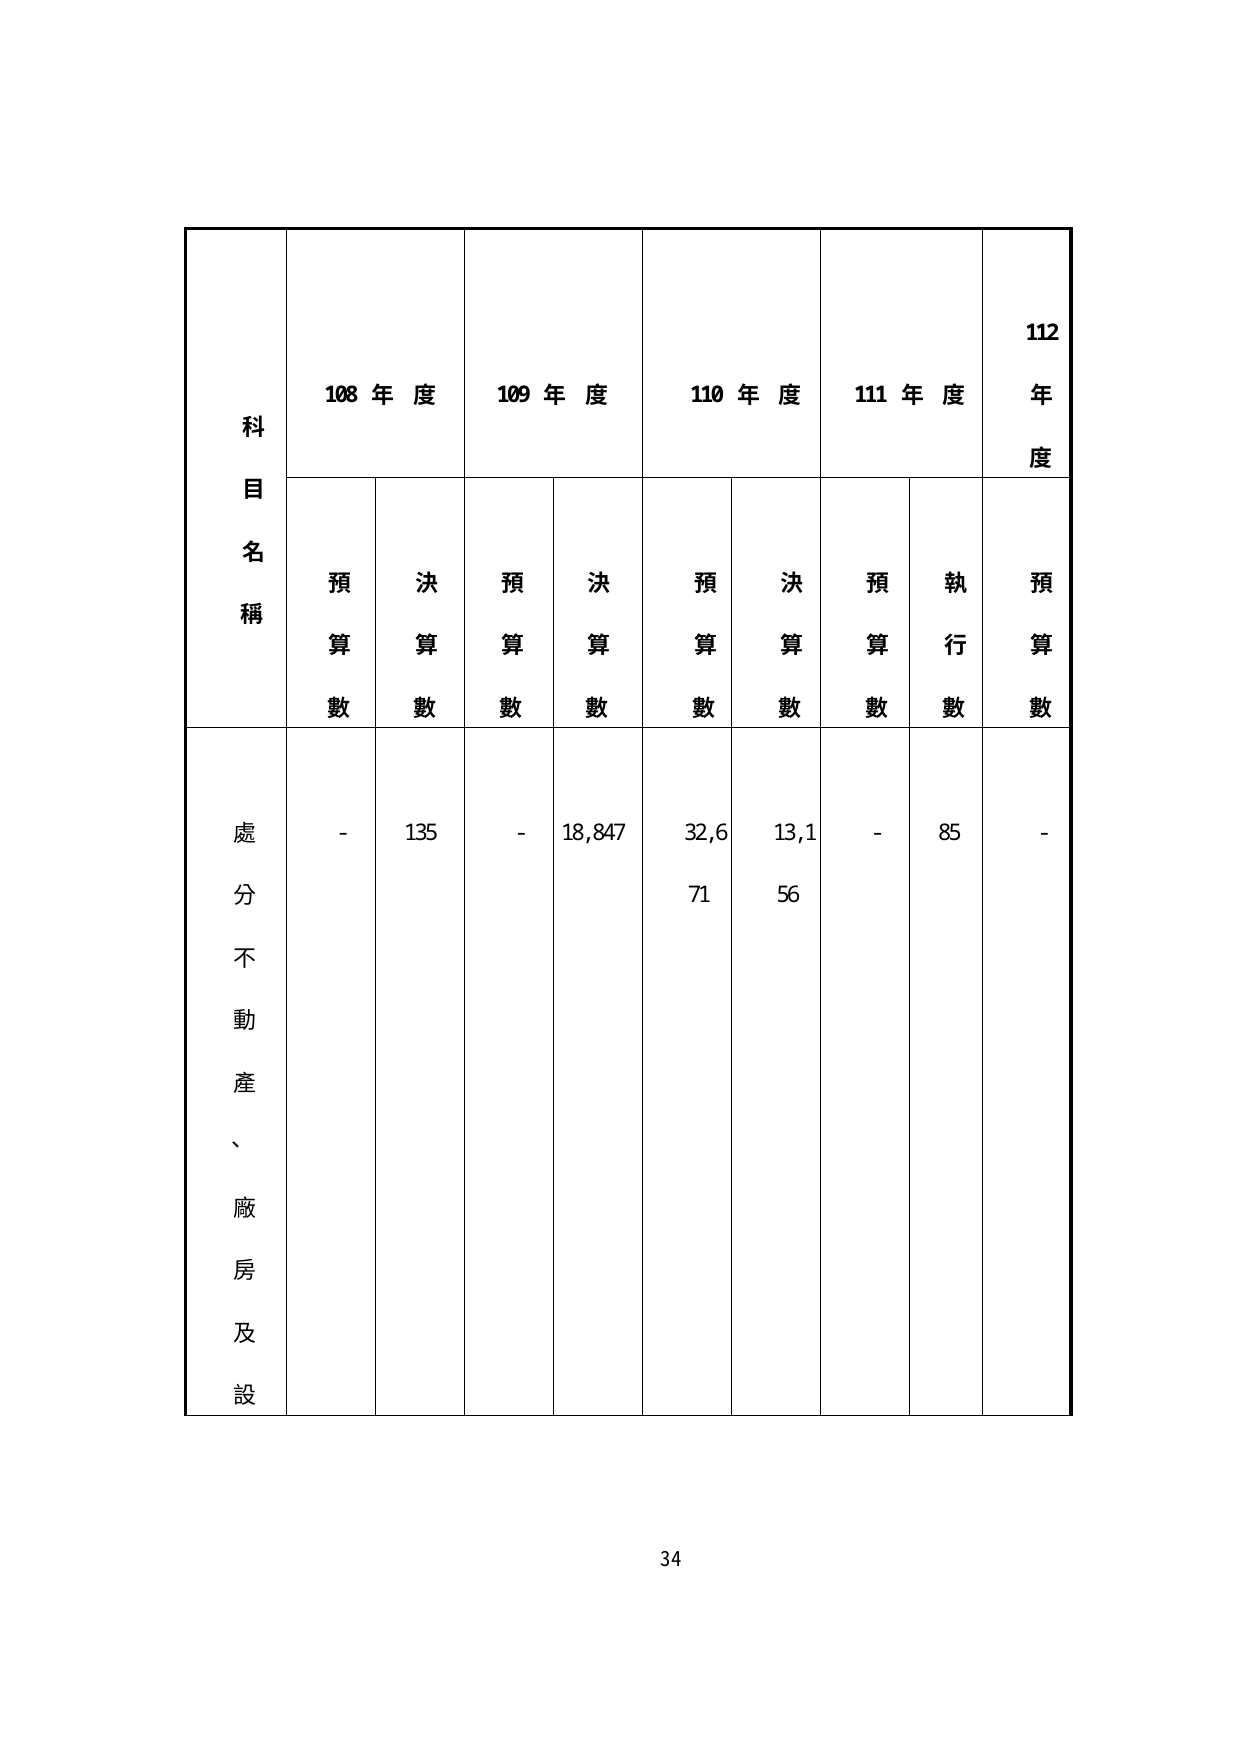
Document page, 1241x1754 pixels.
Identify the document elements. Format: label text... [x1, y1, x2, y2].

table_header 科目名稱 [187, 230, 286, 727]
table_cell 預算數 [465, 478, 553, 727]
table_header 111年度 [821, 230, 982, 477]
table_cell 85 [910, 728, 982, 1415]
table_cell 執行數 [910, 478, 982, 727]
table_cell 預算數 [287, 478, 375, 727]
table_header 112年度 [983, 230, 1069, 477]
table_header 109年度 [465, 230, 642, 477]
table_cell 18,847 [554, 728, 642, 1415]
table_header 108年度 [287, 230, 464, 477]
table_cell 13,156 [732, 728, 820, 1415]
table_cell 處分不動產、廠房及設 [187, 728, 286, 1415]
table_cell - [821, 728, 909, 1415]
table_cell - [465, 728, 553, 1415]
table_cell 決算數 [376, 478, 464, 727]
table_cell - [287, 728, 375, 1415]
table_cell 決算數 [554, 478, 642, 727]
table_cell 32,671 [643, 728, 731, 1415]
table_cell - [983, 728, 1069, 1415]
table_cell 預算數 [643, 478, 731, 727]
table_cell 決算數 [732, 478, 820, 727]
table_cell 預算數 [821, 478, 909, 727]
table_cell 預算數 [983, 478, 1069, 727]
table_cell 135 [376, 728, 464, 1415]
table_header 110年度 [643, 230, 820, 477]
